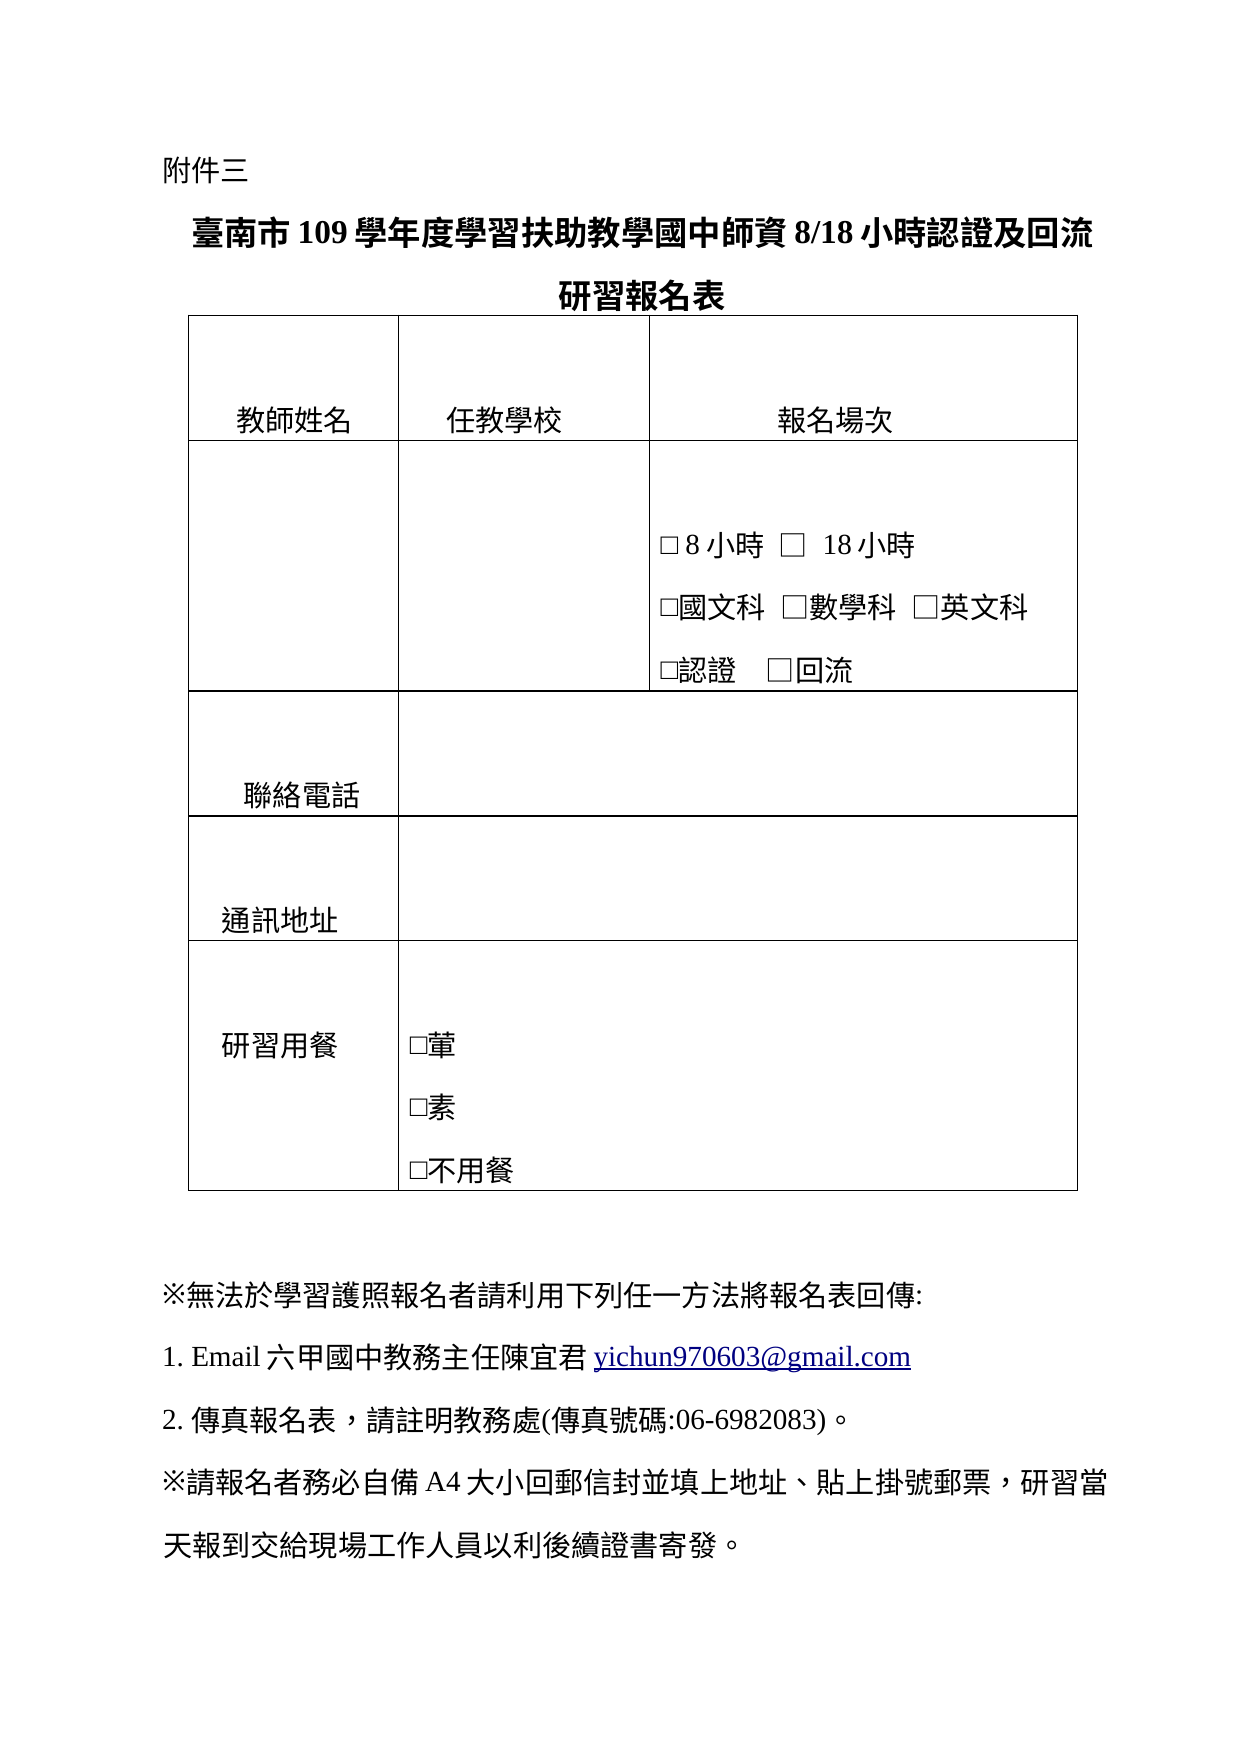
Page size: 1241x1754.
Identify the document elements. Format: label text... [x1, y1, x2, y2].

table_cell 通訊地址 [189, 817, 398, 939]
table_cell □葷 □素 □不用餐 [399, 941, 1077, 1189]
text 研習報名表 [162, 252, 1122, 314]
text 臺南市109學年度學習扶助教學國中師資8/18小時認證及回流 [162, 189, 1122, 252]
table_cell [189, 441, 398, 689]
text ※請報名者務必自備A4大小回郵信封並填上地址、貼上掛號郵票，研習當天報到交給現場工作人員以利後續證書寄發。 [162, 1439, 1122, 1564]
table_cell 研習用餐 [189, 941, 398, 1189]
table_cell [399, 441, 649, 689]
text ※無法於學習護照報名者請利用下列任一方法將報名表回傳: [162, 1252, 1122, 1314]
table_header 教師姓名 [189, 316, 398, 439]
table_header 任教學校 [399, 316, 649, 439]
table_cell [399, 817, 1077, 939]
table_header 報名場次 [650, 316, 1077, 439]
text 附件三 [162, 127, 1122, 189]
text 2. 傳真報名表，請註明教務處(傳真號碼:06-6982083)。 [162, 1377, 1122, 1439]
text 1. Email六甲國中教務主任陳宜君yichun970603@gmail.com [162, 1314, 1122, 1377]
table_cell □ 8小時 □ 18小時 □國文科 □數學科 □英文科 □認證 □回流 [650, 441, 1077, 689]
table_cell 聯絡電話 [189, 692, 398, 814]
table_cell [399, 692, 1077, 814]
